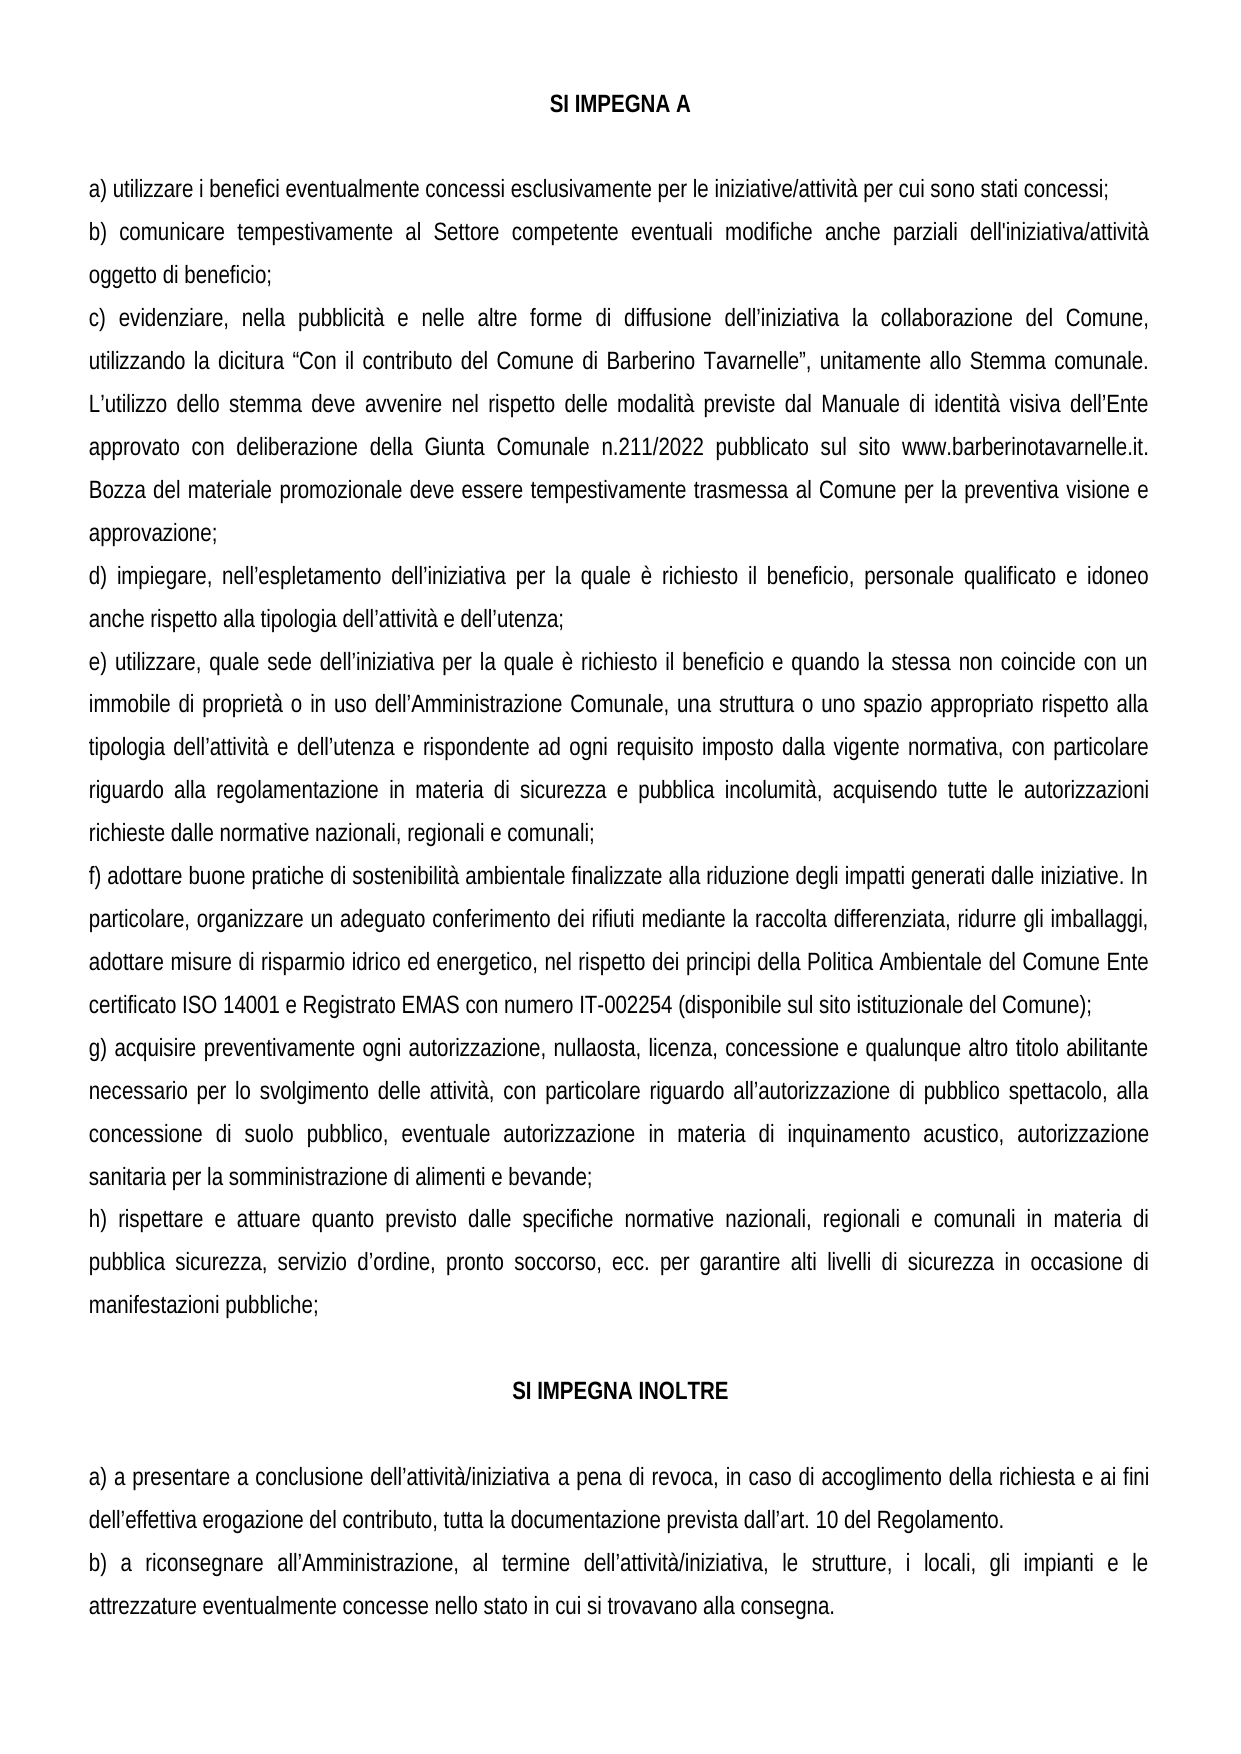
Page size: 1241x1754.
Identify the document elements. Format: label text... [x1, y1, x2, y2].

text b) a riconsegnare all’Amministrazione, al termine dell’attività/iniziativa, le strutture, i locali, gli impianti e le attrezzature eventualmente concesse nello stato in cui si trovavano alla consegna. [89, 1548, 1152, 1619]
text d) impiegare, nell’espletamento dell’iniziativa per la quale è richiesto il beneficio, personale qualificato e idoneo anche rispetto alla tipologia dell’attività e dell’utenza; [89, 561, 1152, 632]
text a) a presentare a conclusione dell’attività/iniziativa a pena di revoca, in caso di accoglimento della richiesta e ai fini dell’effettiva erogazione del contributo, tutta la documentazione prevista dall’art. 10 del Regolamento. [89, 1462, 1152, 1533]
text e) utilizzare, quale sede dell’iniziativa per la quale è richiesto il beneficio e quando la stessa non coincide con un immobile di proprietà o in uso dell’Amministrazione Comunale, una struttura o uno spazio appropriato rispetto alla tipologia dell’attività e dell’utenza e rispondente ad ogni requisito imposto dalla vigente normativa, con particolare riguardo alla regolamentazione in materia di sicurezza e pubblica incolumità, acquisendo tutte le autorizzazioni richieste dalle normative nazionali, regionali e comunali; [89, 647, 1152, 847]
text g) acquisire preventivamente ogni autorizzazione, nullaosta, licenza, concessione e qualunque altro titolo abilitante necessario per lo svolgimento delle attività, con particolare riguardo all’autorizzazione di pubblico spettacolo, alla concessione di suolo pubblico, eventuale autorizzazione in materia di inquinamento acustico, autorizzazione sanitaria per la somministrazione di alimenti e bevande; [89, 1033, 1152, 1190]
text a) utilizzare i benefici eventualmente concessi esclusivamente per le iniziative/attività per cui sono stati concessi; [89, 174, 1152, 203]
text h) rispettare e attuare quanto previsto dalle specifiche normative nazionali, regionali e comunali in materia di pubblica sicurezza, servizio d’ordine, pronto soccorso, ecc. per garantire alti livelli di sicurezza in occasione di manifestazioni pubbliche; [89, 1204, 1152, 1319]
text SI IMPEGNA INOLTRE [89, 1376, 1152, 1405]
text c) evidenziare, nella pubblicità e nelle altre forme di diffusione dell’iniziativa la collaborazione del Comune, utilizzando la dicitura “Con il contributo del Comune di Barberino Tavarnelle”, unitamente allo Stemma comunale. L’utilizzo dello stemma deve avvenire nel rispetto delle modalità previste dal Manuale di identità visiva dell’Ente approvato con deliberazione della Giunta Comunale n.211/2022 pubblicato sul sito www.barberinotavarnelle.it. Bozza del materiale promozionale deve essere tempestivamente trasmessa al Comune per la preventiva visione e approvazione; [89, 303, 1152, 546]
text b) comunicare tempestivamente al Settore competente eventuali modifiche anche parziali dell'iniziativa/attività oggetto di beneficio; [89, 217, 1152, 289]
text f) adottare buone pratiche di sostenibilità ambientale finalizzate alla riduzione degli impatti generati dalle iniziative. In particolare, organizzare un adeguato conferimento dei rifiuti mediante la raccolta differenziata, ridurre gli imballaggi, adottare misure di risparmio idrico ed energetico, nel rispetto dei principi della Politica Ambientale del Comune Ente certificato ISO 14001 e Registrato EMAS con numero IT-002254 (disponibile sul sito istituzionale del Comune); [89, 861, 1152, 1018]
text SI IMPEGNA A [89, 89, 1152, 117]
